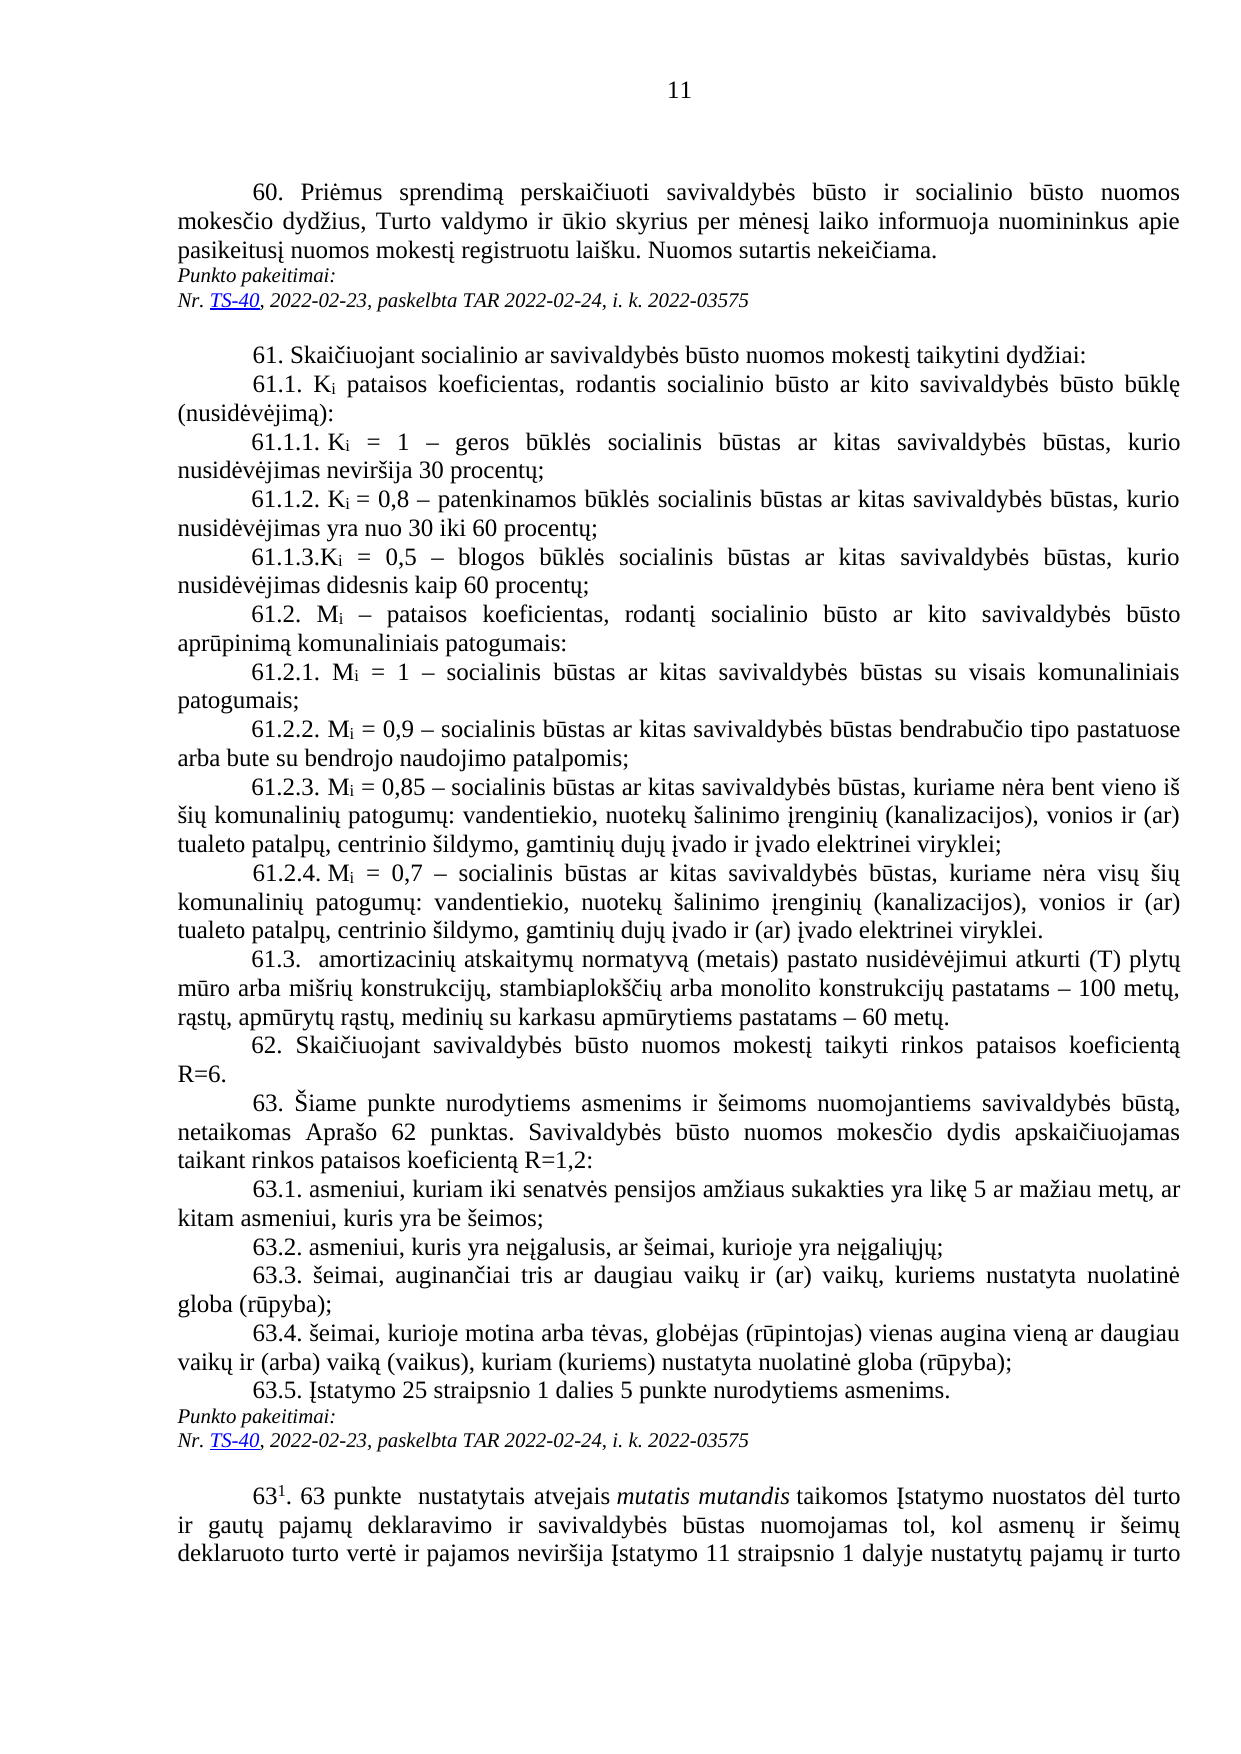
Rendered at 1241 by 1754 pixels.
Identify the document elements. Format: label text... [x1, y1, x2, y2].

text Nr. TS-40, 2022-02-23, paskelbta TAR 2022-02-24, i. k. 2022-03575 [177, 1428, 1181, 1452]
text 63.5. Įstatymo 25 straipsnio 1 dalies 5 punkte nurodytiems asmenims. [177, 1375, 1181, 1404]
text 63.3. šeimai, auginančiai tris ar daugiau vaikų ir (ar) vaikų, kuriems nustatyta nuolatinė globa (rūpyba); [177, 1260, 1181, 1318]
text 61.1.1. Ki = 1 – geros būklės socialinis būstas ar kitas savivaldybės būstas, kurio nusidėvėjimas neviršija 30 procentų; [177, 427, 1181, 484]
text 61.2. Mi – pataisos koeficientas, rodantį socialinio būsto ar kito savivaldybės būsto aprūpinimą komunaliniais patogumais: [177, 599, 1181, 657]
text Punkto pakeitimai: [177, 263, 1181, 287]
text 63.4. šeimai, kurioje motina arba tėvas, globėjas (rūpintojas) vienas augina vieną ar daugiau vaikų ir (arba) vaiką (vaikus), kuriam (kuriems) nustatyta nuolatinė globa (rūpyba); [177, 1318, 1181, 1375]
text 61.1. Ki pataisos koeficientas, rodantis socialinio būsto ar kito savivaldybės būsto būklę (nusidėvėjimą): [177, 369, 1181, 427]
text 61.2.3. Mi = 0,85 – socialinis būstas ar kitas savivaldybės būstas, kuriame nėra bent vieno iš šių komunalinių patogumų: vandentiekio, nuotekų šalinimo įrenginių (kanalizacijos), vonios ir (ar) tualeto patalpų, centrinio šildymo, gamtinių dujų įvado ir įvado elektrinei viryklei; [177, 772, 1181, 858]
text 61.2.1. Mi = 1 – socialinis būstas ar kitas savivaldybės būstas su visais komunaliniais patogumais; [177, 657, 1181, 714]
text 61. Skaičiuojant socialinio ar savivaldybės būsto nuomos mokestį taikytini dydžiai: [177, 340, 1181, 369]
text 631. 63 punkte nustatytais atvejais mutatis mutandis taikomos Įstatymo nuostatos dėl turto ir gautų pajamų deklaravimo ir savivaldybės būstas nuomojamas tol, kol asmenų ir šeimų deklaruoto turto vertė ir pajamos neviršija Įstatymo 11 straipsnio 1 dalyje nustatytų pajamų ir turto [177, 1481, 1181, 1567]
text 63.2. asmeniui, kuris yra neįgalusis, ar šeimai, kurioje yra neįgaliųjų; [177, 1232, 1181, 1260]
text 63. Šiame punkte nurodytiems asmenims ir šeimoms nuomojantiems savivaldybės būstą, netaikomas Aprašo 62 punktas. Savivaldybės būsto nuomos mokesčio dydis apskaičiuojamas taikant rinkos pataisos koeficientą R=1,2: [177, 1088, 1181, 1174]
text 61.3. amortizacinių atskaitymų normatyvą (metais) pastato nusidėvėjimui atkurti (T) plytų mūro arba mišrių konstrukcijų, stambiaplokščių arba monolito konstrukcijų pastatams – 100 metų, rąstų, apmūrytų rąstų, medinių su karkasu apmūrytiems pastatams – 60 metų. [177, 944, 1181, 1030]
text Nr. TS-40, 2022-02-23, paskelbta TAR 2022-02-24, i. k. 2022-03575 [177, 287, 1181, 312]
text 61.1.3.Ki = 0,5 – blogos būklės socialinis būstas ar kitas savivaldybės būstas, kurio nusidėvėjimas didesnis kaip 60 procentų; [177, 542, 1181, 599]
text 61.1.2. Ki = 0,8 – patenkinamos būklės socialinis būstas ar kitas savivaldybės būstas, kurio nusidėvėjimas yra nuo 30 iki 60 procentų; [177, 484, 1181, 542]
text 61.2.2. Mi = 0,9 – socialinis būstas ar kitas savivaldybės būstas bendrabučio tipo pastatuose arba bute su bendrojo naudojimo patalpomis; [177, 714, 1181, 772]
text 63.1. asmeniui, kuriam iki senatvės pensijos amžiaus sukakties yra likę 5 ar mažiau metų, ar kitam asmeniui, kuris yra be šeimos; [177, 1174, 1181, 1232]
text 60. Priėmus sprendimą perskaičiuoti savivaldybės būsto ir socialinio būsto nuomos mokesčio dydžius, Turto valdymo ir ūkio skyrius per mėnesį laiko informuoja nuomininkus apie pasikeitusį nuomos mokestį registruotu laišku. Nuomos sutartis nekeičiama. [177, 177, 1181, 263]
text 61.2.4. Mi = 0,7 – socialinis būstas ar kitas savivaldybės būstas, kuriame nėra visų šių komunalinių patogumų: vandentiekio, nuotekų šalinimo įrenginių (kanalizacijos), vonios ir (ar) tualeto patalpų, centrinio šildymo, gamtinių dujų įvado ir (ar) įvado elektrinei viryklei. [177, 858, 1181, 944]
text Punkto pakeitimai: [177, 1404, 1181, 1428]
text 62. Skaičiuojant savivaldybės būsto nuomos mokestį taikyti rinkos pataisos koeficientą R=6. [177, 1030, 1181, 1088]
